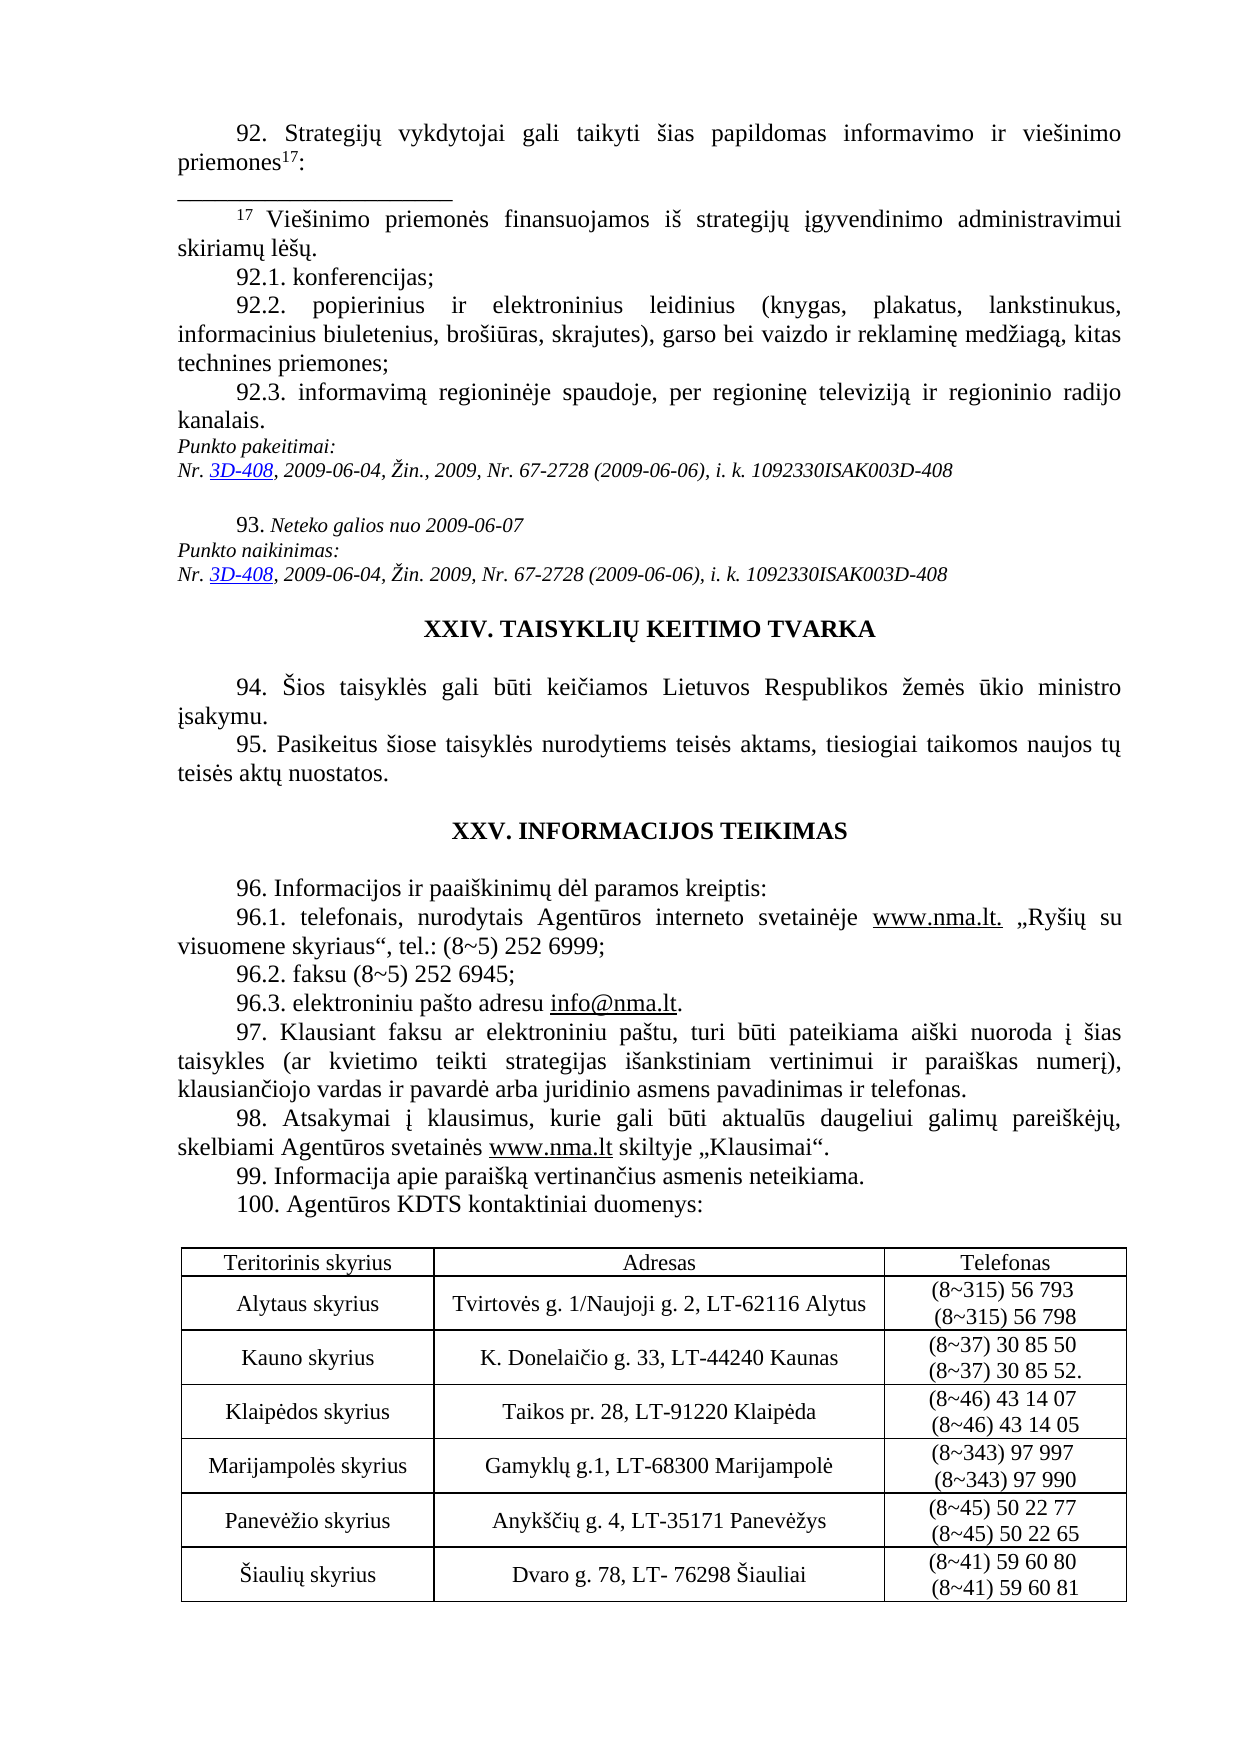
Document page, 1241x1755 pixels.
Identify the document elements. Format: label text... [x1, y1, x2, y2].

text 96. Informacijos ir paaiškinimų dėl paramos kreiptis: [177, 873, 1122, 902]
text Punkto pakeitimai: [177, 434, 1122, 458]
text 94. Šios taisyklės gali būti keičiamos Lietuvos Respublikos žemės ūkio ministro įsakymu. [177, 672, 1122, 729]
text 99. Informacija apie paraišką vertinančius asmenis neteikiama. [177, 1161, 1122, 1189]
text 92.3. informavimą regioninėje spaudoje, per regioninę televiziją ir regioninio radijo kanalais. [177, 377, 1122, 434]
text 96.1. telefonais, nurodytais Agentūros interneto svetainėje www.nma.lt. „Ryšių su visuomene skyriaus“, tel.: (8~5) 252 6999; [177, 902, 1122, 959]
text XXV. INFORMACIJOS TEIKIMAS [177, 816, 1122, 844]
text 96.2. faksu (8~5) 252 6945; [177, 959, 1122, 988]
text ______________________ [177, 176, 1122, 204]
text 17 Viešinimo priemonės finansuojamos iš strategijų įgyvendinimo administravimui skiriamų lėšų. [177, 204, 1122, 262]
table_cell Taikos pr. 28, LT-91220 Klaipėda [435, 1385, 884, 1438]
text 92.2. popierinius ir elektroninius leidinius (knygas, plakatus, lankstinukus, informacinius biuletenius, brošiūras, skrajutes), garso bei vaizdo ir reklaminę medžiagą, kitas technines priemones; [177, 291, 1122, 377]
text 98. Atsakymai į klausimus, kurie gali būti aktualūs daugeliui galimų pareiškėjų, skelbiami Agentūros svetainės www.nma.lt skiltyje „Klausimai“. [177, 1103, 1122, 1161]
text 97. Klausiant faksu ar elektroniniu paštu, turi būti pateikiama aiški nuoroda į šias taisykles (ar kvietimo teikti strategijas išankstiniam vertinimui ir paraiškas numerį), klausiančiojo vardas ir pavardė arba juridinio asmens pavadinimas ir telefonas. [177, 1017, 1122, 1103]
text 100. Agentūros KDTS kontaktiniai duomenys: [177, 1189, 1122, 1218]
table_cell Anykščių g. 4, LT-35171 Panevėžys [435, 1494, 884, 1546]
text 92.1. konferencijas; [177, 262, 1122, 291]
table_cell K. Donelaičio g. 33, LT-44240 Kaunas [435, 1331, 884, 1383]
text Nr. 3D-408, 2009-06-04, Žin. 2009, Nr. 67-2728 (2009-06-06), i. k. 1092330ISAK003D-408 [177, 562, 1122, 586]
table_cell Panevėžio skyrius [182, 1494, 433, 1546]
table_cell Kauno skyrius [182, 1331, 433, 1383]
text 92. Strategijų vykdytojai gali taikyti šias papildomas informavimo ir viešinimo priemones17: [177, 118, 1122, 176]
text Punkto naikinimas: [177, 538, 1122, 562]
table_cell Šiaulių skyrius [182, 1548, 433, 1601]
text 95. Pasikeitus šiose taisyklės nurodytiems teisės aktams, tiesiogiai taikomos naujos tų teisės aktų nuostatos. [177, 729, 1122, 787]
table_cell Tvirtovės g. 1/Naujoji g. 2, LT-62116 Alytus [435, 1277, 884, 1329]
table_cell Klaipėdos skyrius [182, 1385, 433, 1438]
text XXIV. TAISYKLIŲ KEITIMO TVARKA [177, 614, 1122, 643]
table_cell Alytaus skyrius [182, 1277, 433, 1329]
table_cell Dvaro g. 78, LT- 76298 Šiauliai [435, 1548, 884, 1601]
text Nr. 3D-408, 2009-06-04, Žin., 2009, Nr. 67-2728 (2009-06-06), i. k. 1092330ISAK003D-408 [177, 458, 1122, 482]
text 96.3. elektroniniu pašto adresu info@nma.lt. [177, 988, 1122, 1017]
text 93. Neteko galios nuo 2009-06-07 [177, 511, 1122, 538]
table_cell Gamyklų g.1, LT-68300 Marijampolė [435, 1439, 884, 1492]
table_cell Marijampolės skyrius [182, 1439, 433, 1492]
